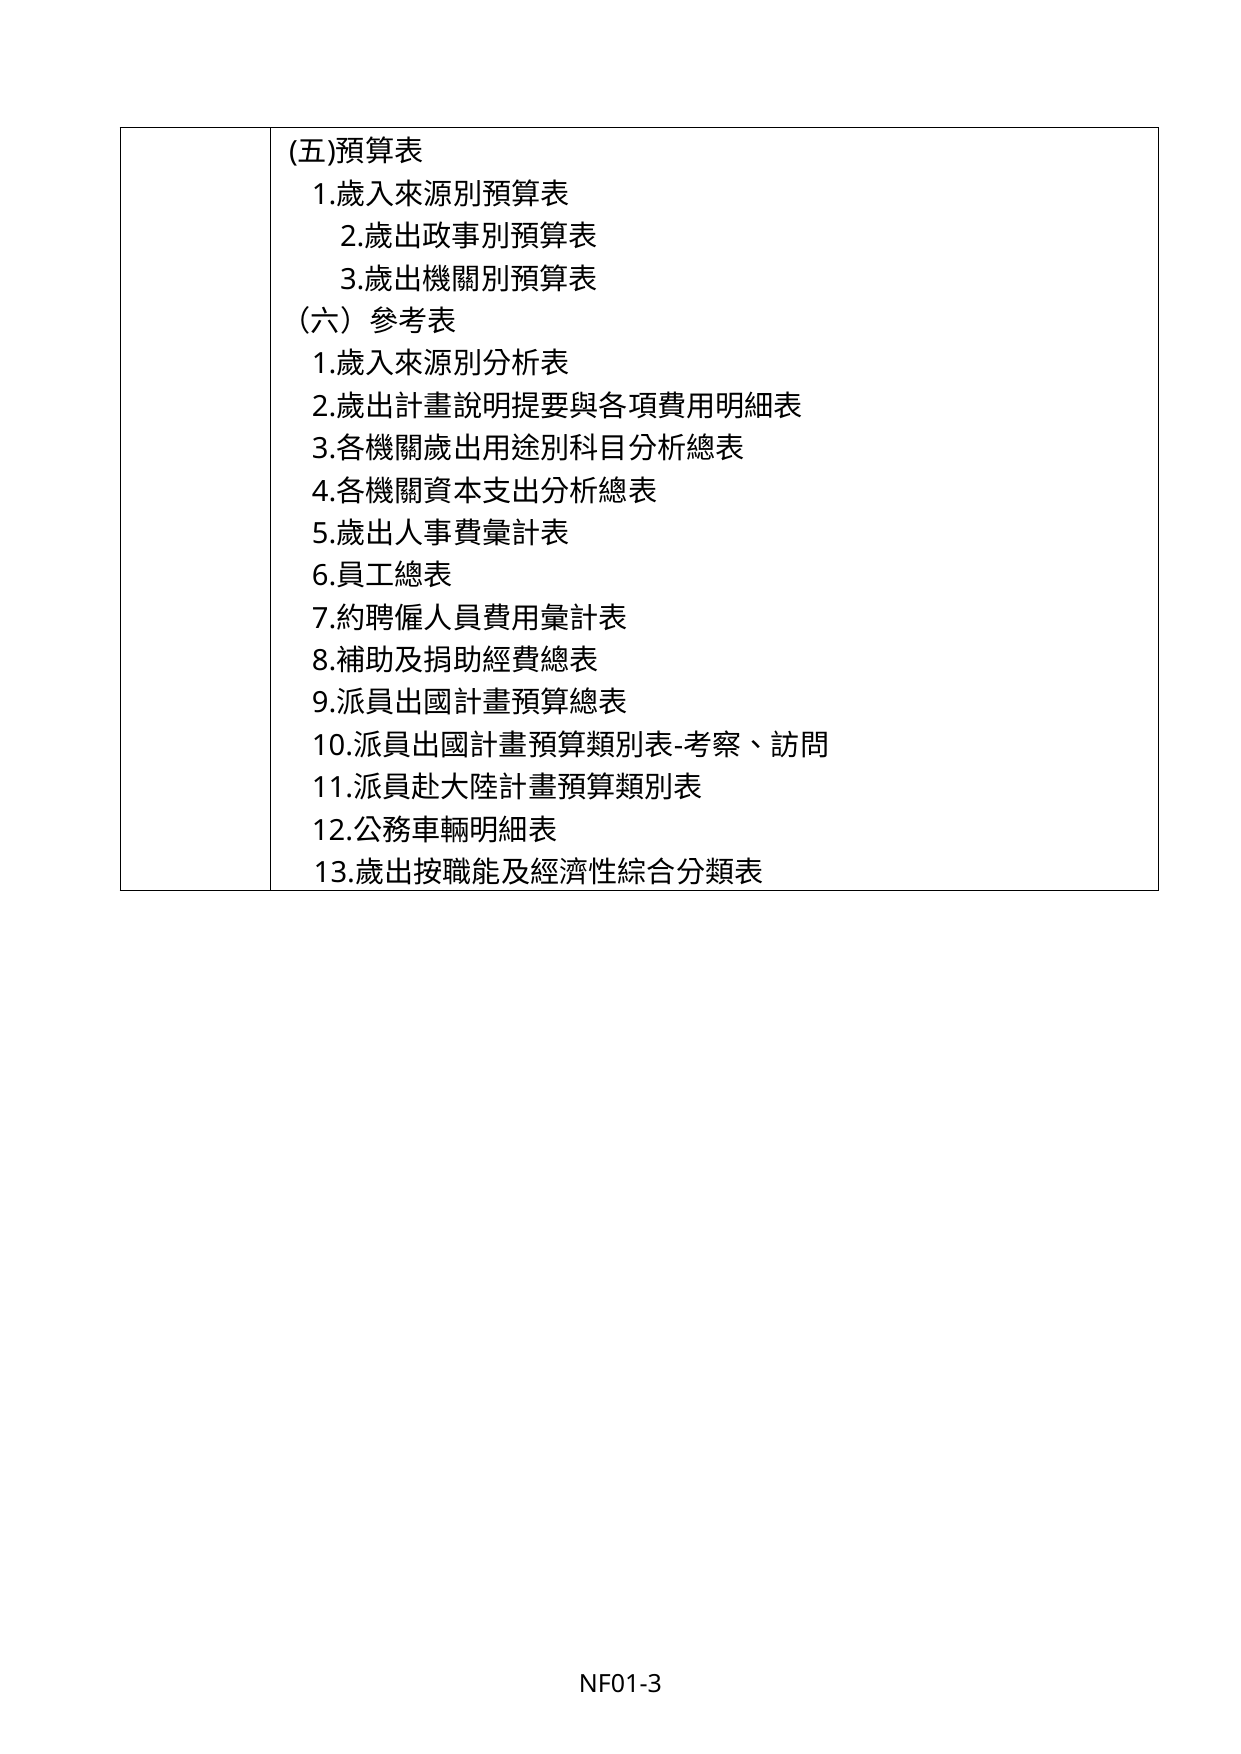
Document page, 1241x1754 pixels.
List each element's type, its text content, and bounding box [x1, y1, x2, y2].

table_cell (五)預算表 1.歲入來源別預算表 2.歲出政事別預算表 3.歲出機關別預算表 （六）參考表 1.歲入來源別分析表 2.歲出計畫說明提要與各項費用明細表 3.各機關歲出用途別科目分析總表 4.各機關資本支出分析總表 5.歲出人事費彙計表 6.員工總表 7.約聘僱人員費用彙計表 8.補助及捐助經費總表 9.派員出國計畫預算總表 10.派員出國計畫預算類別表-考察、訪問 11.派員赴大陸計畫預算類別表 12.公務車輛明細表 13.歲出按職能及經濟性綜合分類表 [271, 128, 1158, 890]
table_cell [121, 128, 270, 890]
